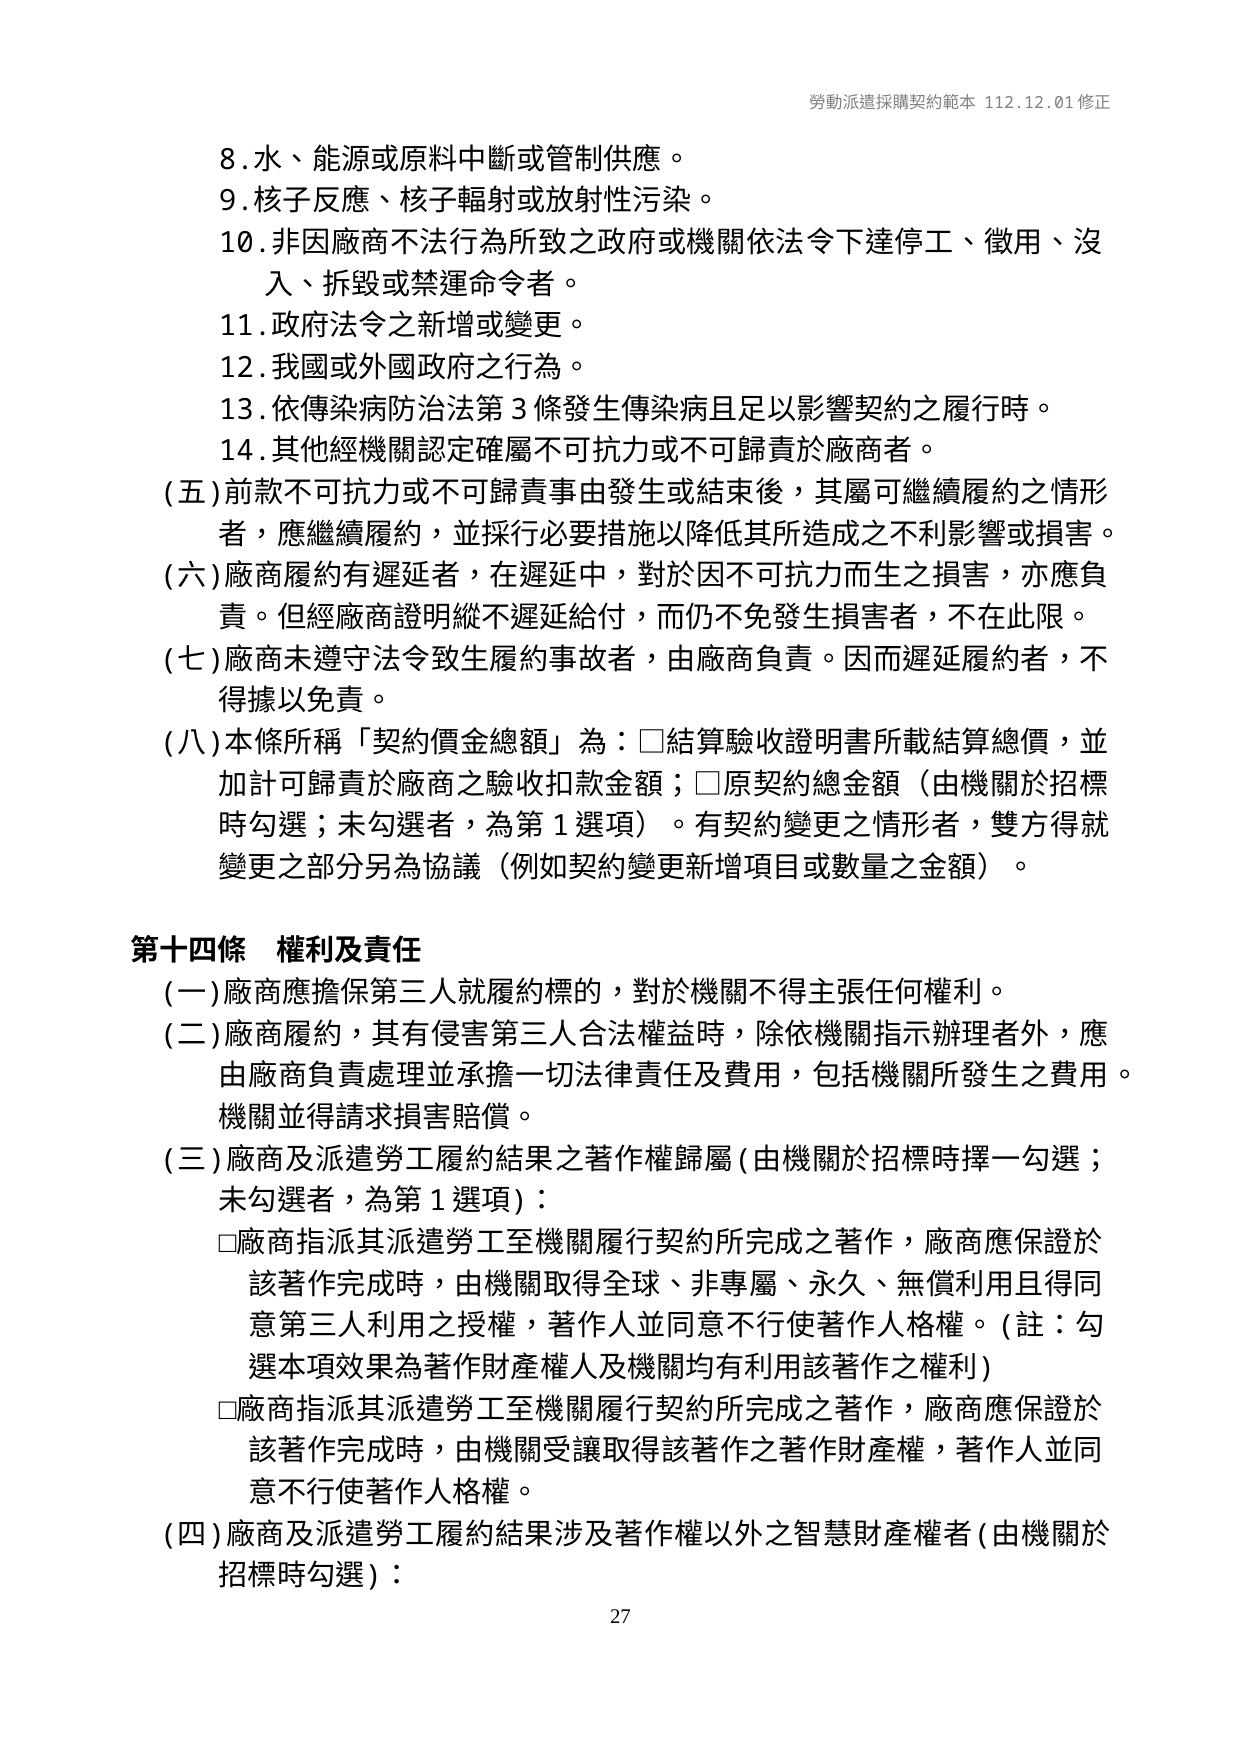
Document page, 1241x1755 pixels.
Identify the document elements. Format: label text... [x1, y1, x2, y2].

text 13.依傳染病防治法第3條發生傳染病且足以影響契約之履行時。 [218, 386, 1104, 427]
text (四)廠商及派遣勞工履約結果涉及著作權以外之智慧財產權者(由機關於招標時勾選)： [159, 1511, 1110, 1594]
text 12.我國或外國政府之行為。 [218, 344, 1104, 386]
text □廠商指派其派遣勞工至機關履行契約所完成之著作，廠商應保證於該著作完成時，由機關取得全球、非專屬、永久、無償利用且得同意第三人利用之授權，著作人並同意不行使著作人格權。(註：勾選本項效果為著作財產權人及機關均有利用該著作之權利) [218, 1219, 1104, 1386]
text (一)廠商應擔保第三人就履約標的，對於機關不得主張任何權利。 [159, 969, 1110, 1011]
text 8.水、能源或原料中斷或管制供應。 [218, 136, 1104, 177]
text (八)本條所稱「契約價金總額」為：□結算驗收證明書所載結算總價，並加計可歸責於廠商之驗收扣款金額；□原契約總金額（由機關於招標時勾選；未勾選者，為第1選項）。有契約變更之情形者，雙方得就變更之部分另為協議（例如契約變更新增項目或數量之金額）。 [159, 719, 1110, 886]
text 第十四條 權利及責任 [130, 927, 1110, 969]
text 14.其他經機關認定確屬不可抗力或不可歸責於廠商者。 [218, 427, 1104, 469]
text 11.政府法令之新增或變更。 [218, 302, 1104, 344]
text 10.非因廠商不法行為所致之政府或機關依法令下達停工、徵用、沒入、拆毀或禁運命令者。 [218, 219, 1104, 302]
text □廠商指派其派遣勞工至機關履行契約所完成之著作，廠商應保證於該著作完成時，由機關受讓取得該著作之著作財產權，著作人並同意不行使著作人格權。 [218, 1386, 1104, 1511]
text (二)廠商履約，其有侵害第三人合法權益時，除依機關指示辦理者外，應由廠商負責處理並承擔一切法律責任及費用，包括機關所發生之費用。機關並得請求損害賠償。 [159, 1011, 1110, 1136]
text 9.核子反應、核子輻射或放射性污染。 [218, 177, 1104, 219]
text (七)廠商未遵守法令致生履約事故者，由廠商負責。因而遲延履約者，不得據以免責。 [159, 636, 1110, 719]
text (三)廠商及派遣勞工履約結果之著作權歸屬(由機關於招標時擇一勾選；未勾選者，為第1選項)： [159, 1136, 1110, 1219]
text (六)廠商履約有遲延者，在遲延中，對於因不可抗力而生之損害，亦應負責。但經廠商證明縱不遲延給付，而仍不免發生損害者，不在此限。 [159, 552, 1110, 636]
text (五)前款不可抗力或不可歸責事由發生或結束後，其屬可繼續履約之情形者，應繼續履約，並採行必要措施以降低其所造成之不利影響或損害。 [159, 469, 1110, 552]
